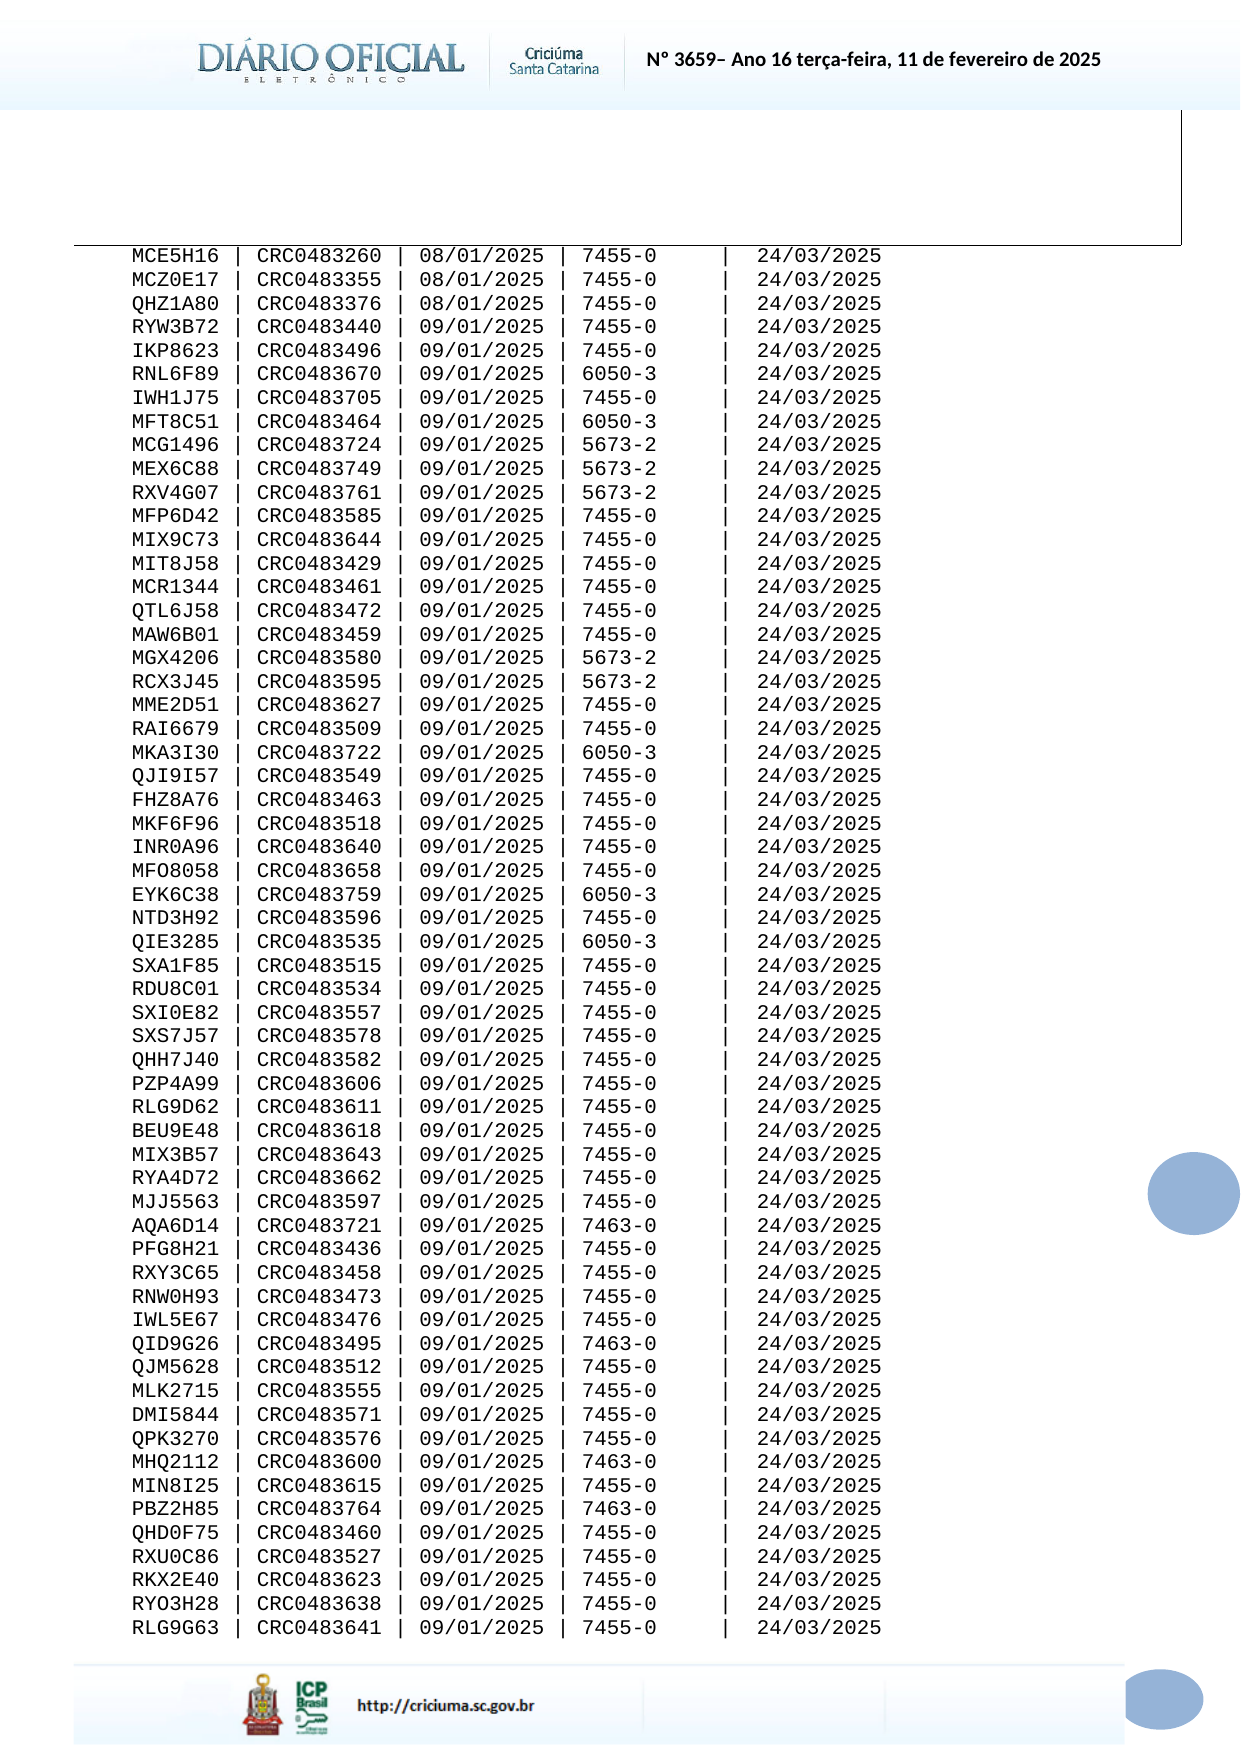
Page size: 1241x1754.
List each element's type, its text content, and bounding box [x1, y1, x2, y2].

text QHH7J40 | CRC0483582 | 09/01/2025 | 7455-0 | 24/03/2025 [44, 1049, 1181, 1073]
text RXV4G07 | CRC0483761 | 09/01/2025 | 5673-2 | 24/03/2025 [44, 482, 1181, 505]
text RYW3B72 | CRC0483440 | 09/01/2025 | 7455-0 | 24/03/2025 [44, 316, 1181, 340]
text SXI0E82 | CRC0483557 | 09/01/2025 | 7455-0 | 24/03/2025 [44, 1002, 1181, 1026]
text QIE3285 | CRC0483535 | 09/01/2025 | 6050-3 | 24/03/2025 [44, 931, 1181, 954]
text MIX3B57 | CRC0483643 | 09/01/2025 | 7455-0 | 24/03/2025 [44, 1144, 1181, 1167]
text RXY3C65 | CRC0483458 | 09/01/2025 | 7455-0 | 24/03/2025 [44, 1262, 1181, 1286]
text MFT8C51 | CRC0483464 | 09/01/2025 | 6050-3 | 24/03/2025 [44, 411, 1181, 434]
text MIN8I25 | CRC0483615 | 09/01/2025 | 7455-0 | 24/03/2025 [44, 1475, 1181, 1498]
text QTL6J58 | CRC0483472 | 09/01/2025 | 7455-0 | 24/03/2025 [44, 600, 1181, 623]
text QJI9I57 | CRC0483549 | 09/01/2025 | 7455-0 | 24/03/2025 [44, 765, 1181, 789]
text QJM5628 | CRC0483512 | 09/01/2025 | 7455-0 | 24/03/2025 [44, 1357, 1181, 1380]
text SXA1F85 | CRC0483515 | 09/01/2025 | 7455-0 | 24/03/2025 [44, 954, 1181, 978]
text MME2D51 | CRC0483627 | 09/01/2025 | 7455-0 | 24/03/2025 [44, 694, 1181, 718]
text PBZ2H85 | CRC0483764 | 09/01/2025 | 7463-0 | 24/03/2025 [44, 1498, 1181, 1522]
text IWH1J75 | CRC0483705 | 09/01/2025 | 7455-0 | 24/03/2025 [44, 387, 1181, 411]
text MKA3I30 | CRC0483722 | 09/01/2025 | 6050-3 | 24/03/2025 [44, 742, 1181, 765]
text RNL6F89 | CRC0483670 | 09/01/2025 | 6050-3 | 24/03/2025 [44, 363, 1181, 387]
text QID9G26 | CRC0483495 | 09/01/2025 | 7463-0 | 24/03/2025 [44, 1333, 1181, 1357]
text MJJ5563 | CRC0483597 | 09/01/2025 | 7455-0 | 24/03/2025 [44, 1191, 1153, 1215]
text FHZ8A76 | CRC0483463 | 09/01/2025 | 7455-0 | 24/03/2025 [44, 789, 1181, 813]
text QHD0F75 | CRC0483460 | 09/01/2025 | 7455-0 | 24/03/2025 [44, 1522, 1181, 1546]
text EYK6C38 | CRC0483759 | 09/01/2025 | 6050-3 | 24/03/2025 [44, 884, 1181, 907]
text MIT8J58 | CRC0483429 | 09/01/2025 | 7455-0 | 24/03/2025 [44, 553, 1181, 576]
text MIX9C73 | CRC0483644 | 09/01/2025 | 7455-0 | 24/03/2025 [44, 529, 1181, 553]
text NTD3H92 | CRC0483596 | 09/01/2025 | 7455-0 | 24/03/2025 [44, 907, 1181, 931]
text RCX3J45 | CRC0483595 | 09/01/2025 | 5673-2 | 24/03/2025 [44, 671, 1181, 694]
text MFO8058 | CRC0483658 | 09/01/2025 | 7455-0 | 24/03/2025 [44, 860, 1181, 884]
text PFG8H21 | CRC0483436 | 09/01/2025 | 7455-0 | 24/03/2025 [44, 1238, 1181, 1262]
text RLG9G63 | CRC0483641 | 09/01/2025 | 7455-0 | 24/03/2025 [44, 1617, 1181, 1640]
text MKF6F96 | CRC0483518 | 09/01/2025 | 7455-0 | 24/03/2025 [44, 813, 1181, 836]
text INR0A96 | CRC0483640 | 09/01/2025 | 7455-0 | 24/03/2025 [44, 836, 1181, 860]
text RYA4D72 | CRC0483662 | 09/01/2025 | 7455-0 | 24/03/2025 [44, 1167, 1157, 1191]
text SXS7J57 | CRC0483578 | 09/01/2025 | 7455-0 | 24/03/2025 [44, 1026, 1181, 1049]
text RDU8C01 | CRC0483534 | 09/01/2025 | 7455-0 | 24/03/2025 [44, 978, 1181, 1002]
text DMI5844 | CRC0483571 | 09/01/2025 | 7455-0 | 24/03/2025 [44, 1404, 1181, 1427]
text MCR1344 | CRC0483461 | 09/01/2025 | 7455-0 | 24/03/2025 [44, 576, 1181, 600]
text RLG9D62 | CRC0483611 | 09/01/2025 | 7455-0 | 24/03/2025 [44, 1096, 1181, 1120]
text MGX4206 | CRC0483580 | 09/01/2025 | 5673-2 | 24/03/2025 [44, 647, 1181, 671]
text RXU0C86 | CRC0483527 | 09/01/2025 | 7455-0 | 24/03/2025 [44, 1546, 1181, 1569]
text QPK3270 | CRC0483576 | 09/01/2025 | 7455-0 | 24/03/2025 [44, 1427, 1181, 1451]
text QHZ1A80 | CRC0483376 | 08/01/2025 | 7455-0 | 24/03/2025 [44, 292, 1181, 316]
text MAW6B01 | CRC0483459 | 09/01/2025 | 7455-0 | 24/03/2025 [44, 623, 1181, 647]
text IWL5E67 | CRC0483476 | 09/01/2025 | 7455-0 | 24/03/2025 [44, 1309, 1181, 1333]
text PZP4A99 | CRC0483606 | 09/01/2025 | 7455-0 | 24/03/2025 [44, 1073, 1181, 1096]
text RKX2E40 | CRC0483623 | 09/01/2025 | 7455-0 | 24/03/2025 [44, 1569, 1181, 1593]
text RYO3H28 | CRC0483638 | 09/01/2025 | 7455-0 | 24/03/2025 [44, 1593, 1181, 1617]
text MCG1496 | CRC0483724 | 09/01/2025 | 5673-2 | 24/03/2025 [44, 434, 1181, 458]
text MCE5H16 | CRC0483260 | 08/01/2025 | 7455-0 | 24/03/2025 [44, 245, 1181, 269]
text MLK2715 | CRC0483555 | 09/01/2025 | 7455-0 | 24/03/2025 [44, 1380, 1181, 1404]
text RNW0H93 | CRC0483473 | 09/01/2025 | 7455-0 | 24/03/2025 [44, 1286, 1181, 1309]
text MCZ0E17 | CRC0483355 | 08/01/2025 | 7455-0 | 24/03/2025 [44, 269, 1181, 292]
text MFP6D42 | CRC0483585 | 09/01/2025 | 7455-0 | 24/03/2025 [44, 505, 1181, 529]
text BEU9E48 | CRC0483618 | 09/01/2025 | 7455-0 | 24/03/2025 [44, 1120, 1181, 1144]
text MEX6C88 | CRC0483749 | 09/01/2025 | 5673-2 | 24/03/2025 [44, 458, 1181, 482]
text IKP8623 | CRC0483496 | 09/01/2025 | 7455-0 | 24/03/2025 [44, 340, 1181, 363]
text RAI6679 | CRC0483509 | 09/01/2025 | 7455-0 | 24/03/2025 [44, 718, 1181, 742]
text AQA6D14 | CRC0483721 | 09/01/2025 | 7463-0 | 24/03/2025 [44, 1215, 1181, 1238]
text MHQ2112 | CRC0483600 | 09/01/2025 | 7463-0 | 24/03/2025 [44, 1451, 1181, 1475]
